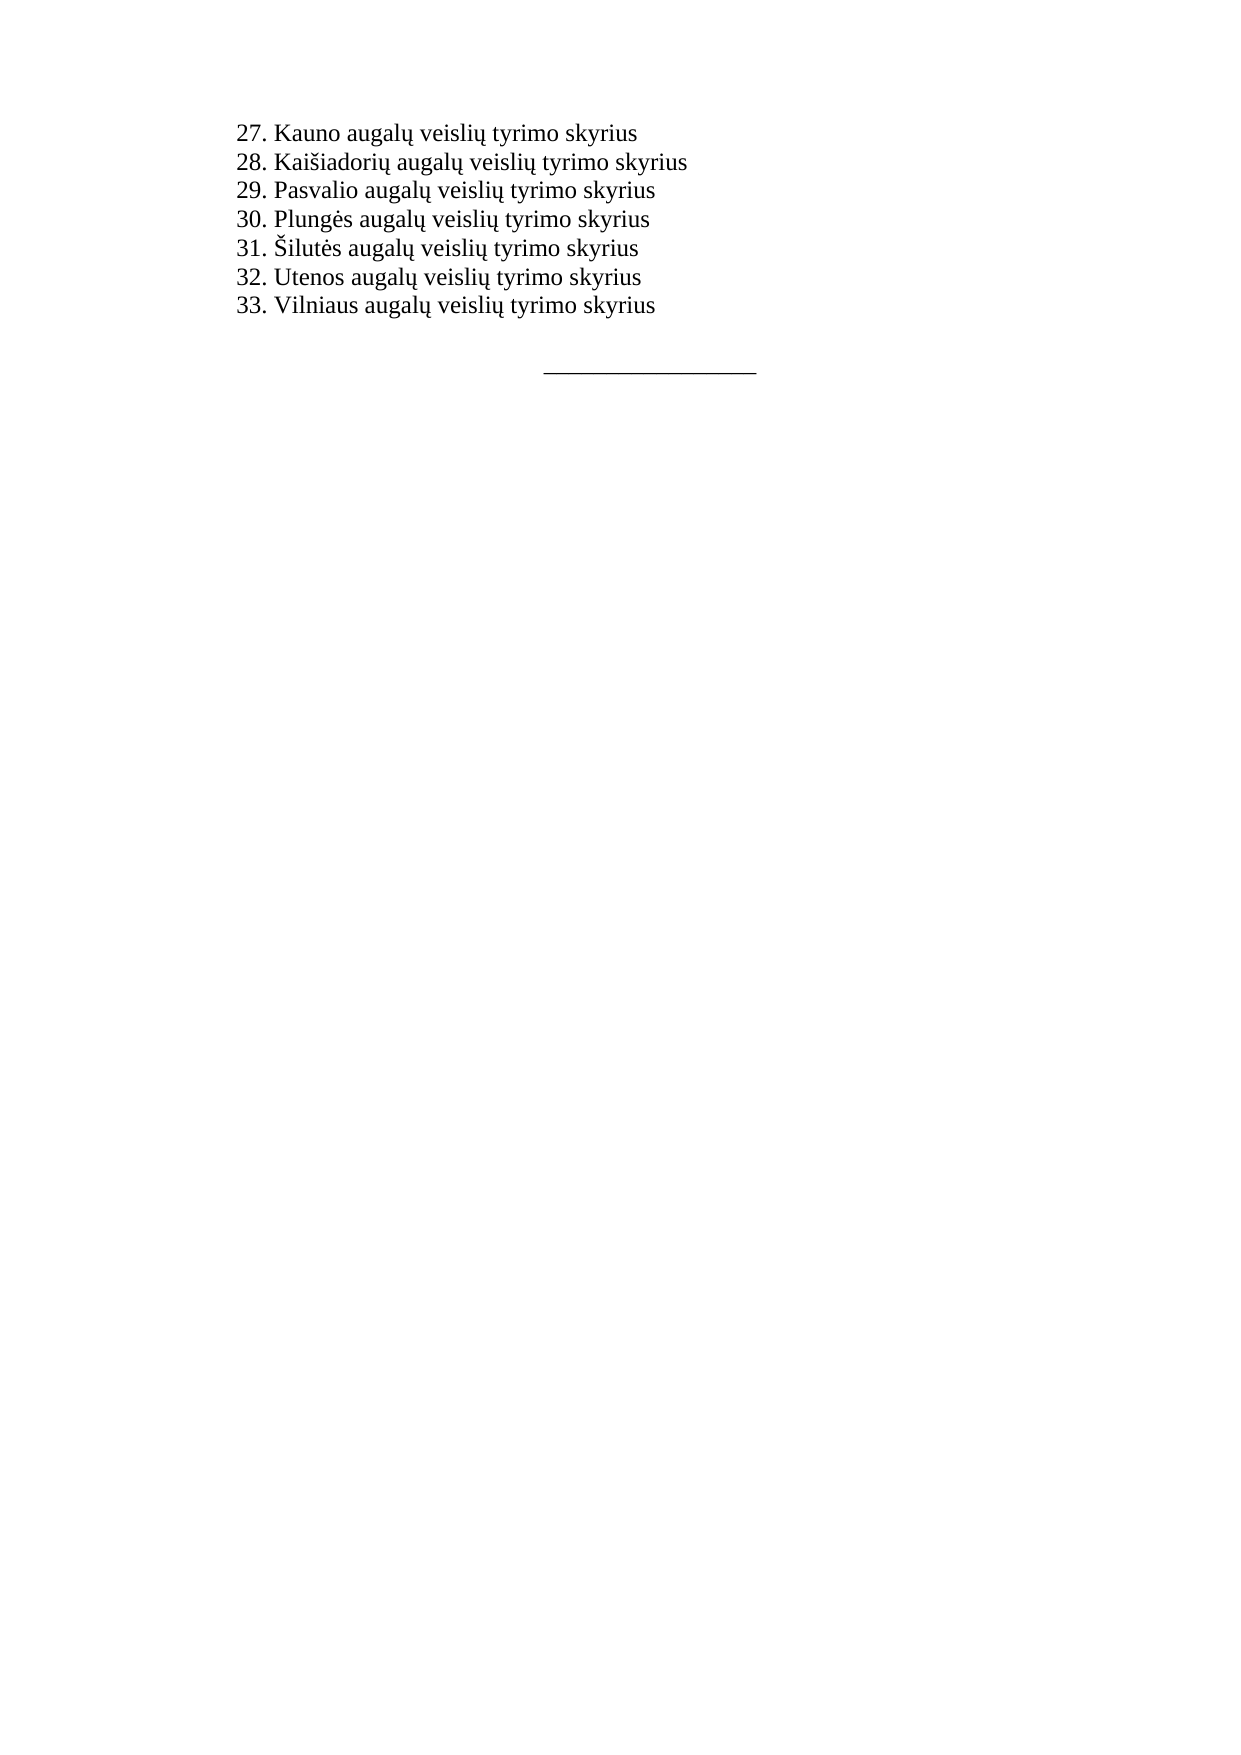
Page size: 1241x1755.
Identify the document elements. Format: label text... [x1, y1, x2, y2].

text 27. Kauno augalų veislių tyrimo skyrius [177, 118, 1122, 147]
text _________________ [177, 348, 1122, 377]
text 31. Šilutės augalų veislių tyrimo skyrius [177, 233, 1122, 262]
text 30. Plungės augalų veislių tyrimo skyrius [177, 204, 1122, 233]
text 29. Pasvalio augalų veislių tyrimo skyrius [177, 176, 1122, 204]
text 28. Kaišiadorių augalų veislių tyrimo skyrius [177, 147, 1122, 176]
text 33. Vilniaus augalų veislių tyrimo skyrius [177, 291, 1122, 319]
text 32. Utenos augalų veislių tyrimo skyrius [177, 262, 1122, 291]
